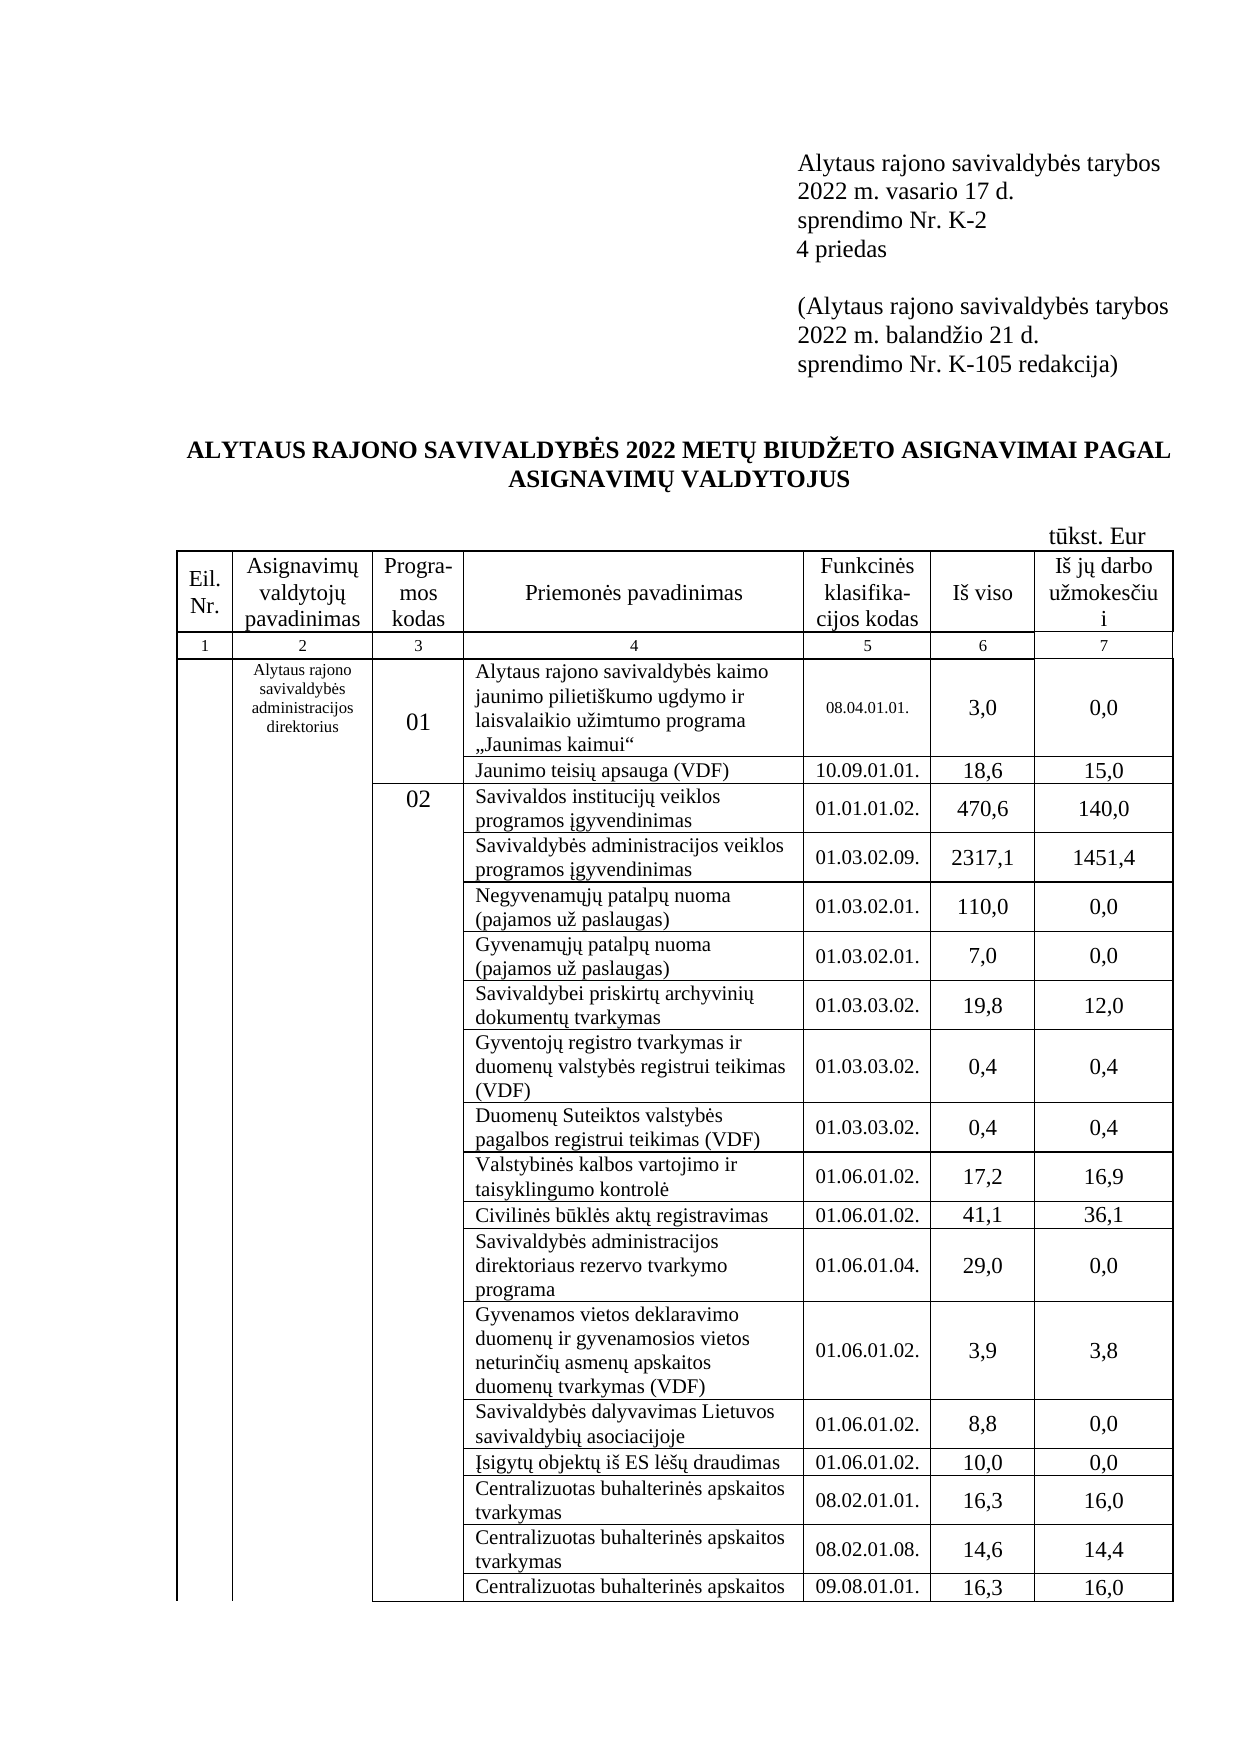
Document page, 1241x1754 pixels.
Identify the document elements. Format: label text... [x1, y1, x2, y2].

table_cell 110,0 [931, 883, 1034, 931]
table_cell Gyvenamos vietos deklaravimo duomenų ir gyvenamosios vietos neturinčių asmenų apskaitos duomenų tvarkymas (VDF) [464, 1302, 803, 1398]
table_cell [1174, 1301, 1196, 1398]
table_cell 7 [1035, 632, 1172, 657]
table_cell Centralizuotas buhalterinės apskaitos tvarkymas [464, 1476, 803, 1524]
table_cell 01.06.01.02. [804, 1153, 930, 1201]
table_cell Įsigytų objektų iš ES lėšų draudimas [464, 1449, 803, 1475]
table_cell Duomenų Suteiktos valstybės pagalbos registrui teikimas (VDF) [464, 1103, 803, 1151]
text tūkst. Eur [177, 521, 1181, 550]
table_cell 140,0 [1035, 784, 1172, 832]
table_cell 01.06.01.02. [804, 1400, 930, 1448]
table_cell Centralizuotas buhalterinės apskaitos tvarkymas [464, 1525, 803, 1573]
table_cell [1174, 658, 1196, 756]
text sprendimo Nr. K-105 redakcija) [177, 349, 1181, 378]
table_cell 0,0 [1035, 883, 1172, 931]
table_cell 0,4 [931, 1103, 1034, 1151]
table_cell 01.03.02.01. [804, 883, 930, 931]
table_cell 0,4 [1035, 1030, 1172, 1102]
table_cell [1174, 1475, 1196, 1524]
table_cell 2317,1 [931, 833, 1034, 881]
text 4 priedas [796, 234, 1181, 263]
table_cell 29,0 [931, 1229, 1034, 1301]
table_cell [1174, 756, 1196, 783]
table_cell 0,0 [1035, 1400, 1172, 1448]
table_cell 16,0 [1035, 1476, 1172, 1524]
table_cell [1174, 783, 1196, 832]
table_cell [1173, 631, 1196, 657]
table_cell 01.03.03.02. [804, 1030, 930, 1102]
table_cell 0,0 [1035, 1229, 1172, 1301]
table_cell [1174, 1448, 1196, 1475]
table_cell 0,4 [931, 1030, 1034, 1102]
text sprendimo Nr. K-2 [177, 205, 1181, 234]
table_cell 01.06.01.04. [804, 1229, 930, 1301]
table_cell Centralizuotas buhalterinės apskaitos [464, 1574, 803, 1601]
table_cell 15,0 [1035, 757, 1172, 783]
table_cell 1 [178, 633, 232, 657]
table_cell 0,4 [1035, 1103, 1172, 1151]
table_cell Civilinės būklės aktų registravimas [464, 1202, 803, 1228]
table_cell 6 [931, 633, 1034, 657]
table_cell 4 [464, 633, 803, 657]
table_cell [1174, 1201, 1196, 1228]
table_cell [1174, 1102, 1196, 1151]
table_cell 16,3 [931, 1476, 1034, 1524]
table_cell [1174, 1151, 1196, 1201]
table_header [1175, 550, 1196, 595]
table_cell Alytaus rajono savivaldybės administracijos direktorius [233, 660, 372, 1601]
table_cell 01.03.02.09. [804, 833, 930, 881]
table_cell 01.06.01.02. [804, 1449, 930, 1475]
table_cell 10.09.01.01. [804, 757, 930, 783]
table_cell 7,0 [931, 932, 1034, 980]
table_cell 08.02.01.01. [804, 1476, 930, 1524]
table_cell 08.04.01.01. [804, 660, 930, 756]
table_cell Negyvenamųjų patalpų nuoma (pajamos už paslaugas) [464, 883, 803, 931]
table_cell 01.06.01.02. [804, 1302, 930, 1398]
table_cell 36,1 [1035, 1202, 1172, 1228]
table_cell 14,4 [1035, 1525, 1172, 1573]
table_cell Alytaus rajono savivaldybės kaimo jaunimo pilietiškumo ugdymo ir laisvalaikio užimtumo programa „Jaunimas kaimui“ [464, 660, 803, 756]
table_cell 3,0 [931, 660, 1034, 756]
table_cell 41,1 [931, 1202, 1034, 1228]
table_cell 16,0 [1035, 1574, 1172, 1601]
table_cell [1174, 1573, 1196, 1601]
table_cell 470,6 [931, 784, 1034, 832]
text (Alytaus rajono savivaldybės tarybos [177, 291, 1181, 320]
table_cell 3,9 [931, 1302, 1034, 1398]
table_cell Savivaldybės administracijos direktoriaus rezervo tvarkymo programa [464, 1229, 803, 1301]
table_header Funkcinės klasifika-cijos kodas [804, 552, 930, 631]
table_cell 01.06.01.02. [804, 1202, 930, 1228]
table_cell Savivaldybės dalyvavimas Lietuvos savivaldybių asociacijoje [464, 1400, 803, 1448]
table_cell [1174, 1029, 1196, 1102]
table_cell [1174, 1524, 1196, 1573]
table_cell 0,0 [1035, 659, 1172, 756]
text 2022 m. vasario 17 d. [177, 176, 1181, 205]
table_cell Gyventojų registro tvarkymas ir duomenų valstybės registrui teikimas (VDF) [464, 1030, 803, 1102]
table_cell 16,9 [1035, 1153, 1172, 1201]
table_cell 17,2 [931, 1153, 1034, 1201]
table_cell Valstybinės kalbos vartojimo ir taisyklingumo kontrolė [464, 1153, 803, 1201]
table_cell 01.03.03.02. [804, 981, 930, 1029]
table_cell 18,6 [931, 757, 1034, 783]
table_header Asignavimų valdytojų pavadinimas [233, 552, 372, 631]
table_cell [1174, 1399, 1196, 1448]
table_cell Savivaldos institucijų veiklos programos įgyvendinimas [464, 784, 803, 832]
table_cell 12,0 [1035, 981, 1172, 1029]
table_cell 08.02.01.08. [804, 1525, 930, 1573]
table_header Eil. Nr. [178, 552, 232, 631]
table_cell [1174, 980, 1196, 1029]
table_cell 02 [373, 784, 463, 1601]
text 2022 m. balandžio 21 d. [177, 320, 1181, 349]
table_cell 19,8 [931, 981, 1034, 1029]
table_cell 14,6 [931, 1525, 1034, 1573]
text Alytaus rajono savivaldybės tarybos [177, 148, 1181, 176]
table_cell [1174, 832, 1196, 881]
table_cell 01 [373, 660, 463, 783]
table_cell 8,8 [931, 1400, 1034, 1448]
table_cell 01.03.03.02. [804, 1103, 930, 1151]
table_cell 3,8 [1035, 1302, 1172, 1398]
table_cell [1174, 881, 1196, 931]
table_header Progra-mos kodas [373, 552, 463, 631]
table_cell 09.08.01.01. [804, 1574, 930, 1601]
table_cell 16,3 [931, 1574, 1034, 1601]
table_cell [1174, 931, 1196, 980]
table_cell Savivaldybei priskirtų archyvinių dokumentų tvarkymas [464, 981, 803, 1029]
table_header Iš viso [931, 552, 1034, 631]
table_cell 2 [233, 633, 372, 657]
table_cell Savivaldybės administracijos veiklos programos įgyvendinimas [464, 833, 803, 881]
table_cell 3 [373, 633, 463, 657]
table_header Iš jų darbo užmokesčiui [1035, 552, 1172, 631]
table_cell 01.03.02.01. [804, 932, 930, 980]
table_cell [1174, 595, 1196, 631]
table_cell Jaunimo teisių apsauga (VDF) [464, 757, 803, 783]
table_cell 10,0 [931, 1449, 1034, 1475]
text ALYTAUS RAJONO SAVIVALDYBĖS 2022 METŲ BIUDŽETO ASIGNAVIMAI PAGAL ASIGNAVIMŲ VALDYTOJUS [177, 435, 1181, 493]
table_cell Gyvenamųjų patalpų nuoma (pajamos už paslaugas) [464, 932, 803, 980]
table_header Priemonės pavadinimas [464, 552, 803, 631]
table_cell [178, 660, 232, 1601]
table_cell 1451,4 [1035, 833, 1172, 881]
table_cell 5 [804, 633, 930, 657]
table_cell 01.01.01.02. [804, 784, 930, 832]
table_cell 0,0 [1035, 1449, 1172, 1475]
table_cell [1174, 1228, 1196, 1301]
table_cell 0,0 [1035, 932, 1172, 980]
